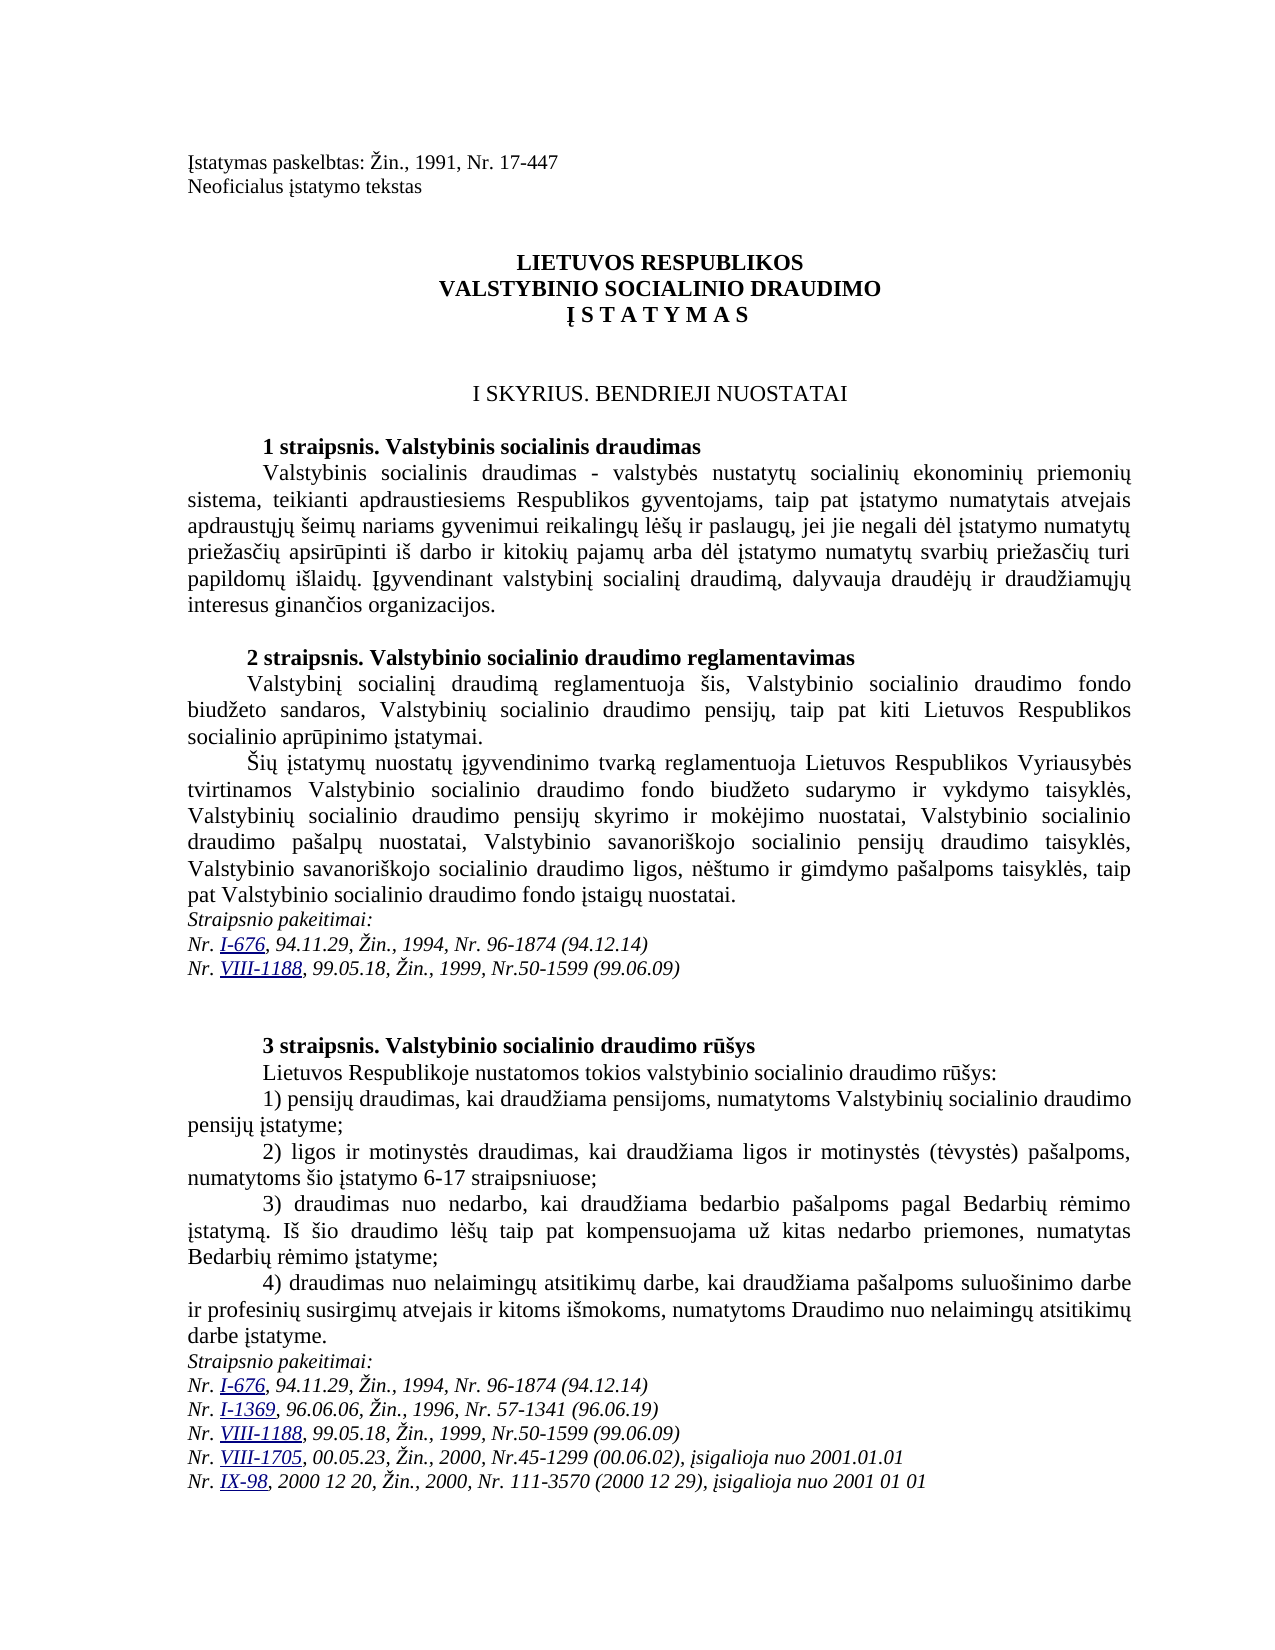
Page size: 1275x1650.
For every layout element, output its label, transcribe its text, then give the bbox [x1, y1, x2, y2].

text Lietuvos Respublikoje nustatomos tokios valstybinio socialinio draudimo rūšys: [187, 1059, 1132, 1085]
text Nr. I-676, 94.11.29, Žin., 1994, Nr. 96-1874 (94.12.14) [187, 931, 1132, 956]
text 4) draudimas nuo nelaimingų atsitikimų darbe, kai draudžiama pašalpoms suluošinimo darbe ir profesinių susirgimų atvejais ir kitoms išmokoms, numatytoms Draudimo nuo nelaimingų atsitikimų darbe įstatyme. [187, 1269, 1132, 1348]
text Šių įstatymų nuostatų įgyvendinimo tvarką reglamentuoja Lietuvos Respublikos Vyriausybės tvirtinamos Valstybinio socialinio draudimo fondo biudžeto sudarymo ir vykdymo taisyklės, Valstybinių socialinio draudimo pensijų skyrimo ir mokėjimo nuostatai, Valstybinio socialinio draudimo pašalpų nuostatai, Valstybinio savanoriškojo socialinio pensijų draudimo taisyklės, Valstybinio savanoriškojo socialinio draudimo ligos, nėštumo ir gimdymo pašalpoms taisyklės, taip pat Valstybinio socialinio draudimo fondo įstaigų nuostatai. [187, 749, 1132, 907]
text 2 straipsnis. Valstybinio socialinio draudimo reglamentavimas [187, 644, 1132, 670]
text LIETUVOS RESPUBLIKOS [187, 248, 1132, 275]
text Valstybinį socialinį draudimą reglamentuoja šis, Valstybinio socialinio draudimo fondo biudžeto sandaros, Valstybinių socialinio draudimo pensijų, taip pat kiti Lietuvos Respublikos socialinio aprūpinimo įstatymai. [187, 670, 1132, 749]
text I SKYRIUS. BENDRIEJI NUOSTATAI [187, 380, 1132, 407]
text 1 straipsnis. Valstybinis socialinis draudimas [187, 433, 1132, 459]
text Nr. VIII-1705, 00.05.23, Žin., 2000, Nr.45-1299 (00.06.02), įsigalioja nuo 2001.01.01 [187, 1445, 1132, 1469]
text VALSTYBINIO SOCIALINIO DRAUDIMO [187, 275, 1132, 301]
text 1) pensijų draudimas, kai draudžiama pensijoms, numatytoms Valstybinių socialinio draudimo pensijų įstatyme; [187, 1085, 1132, 1138]
text 3 straipsnis. Valstybinio socialinio draudimo rūšys [187, 1032, 1132, 1059]
text Įstatymas paskelbtas: Žin., 1991, Nr. 17-447 [187, 150, 1132, 174]
text Į S T A T Y M A S [187, 301, 1132, 328]
text Nr. VIII-1188, 99.05.18, Žin., 1999, Nr.50-1599 (99.06.09) [187, 956, 1132, 979]
text Nr. VIII-1188, 99.05.18, Žin., 1999, Nr.50-1599 (99.06.09) [187, 1421, 1132, 1445]
text Neoficialus įstatymo tekstas [187, 174, 1132, 198]
text Straipsnio pakeitimai: [187, 907, 1132, 931]
text 3) draudimas nuo nedarbo, kai draudžiama bedarbio pašalpoms pagal Bedarbių rėmimo įstatymą. Iš šio draudimo lėšų taip pat kompensuojama už kitas nedarbo priemones, numatytas Bedarbių rėmimo įstatyme; [187, 1190, 1132, 1269]
text Nr. I-1369, 96.06.06, Žin., 1996, Nr. 57-1341 (96.06.19) [187, 1397, 1132, 1421]
text Straipsnio pakeitimai: [187, 1348, 1132, 1373]
text 2) ligos ir motinystės draudimas, kai draudžiama ligos ir motinystės (tėvystės) pašalpoms, numatytoms šio įstatymo 6-17 straipsniuose; [187, 1138, 1132, 1190]
text Nr. I-676, 94.11.29, Žin., 1994, Nr. 96-1874 (94.12.14) [187, 1373, 1132, 1397]
text Valstybinis socialinis draudimas - valstybės nustatytų socialinių ekonominių priemonių sistema, teikianti apdraustiesiems Respublikos gyventojams, taip pat įstatymo numatytais atvejais apdraustųjų šeimų nariams gyvenimui reikalingų lėšų ir paslaugų, jei jie negali dėl įstatymo numatytų priežasčių apsirūpinti iš darbo ir kitokių pajamų arba dėl įstatymo numatytų svarbių priežasčių turi papildomų išlaidų. Įgyvendinant valstybinį socialinį draudimą, dalyvauja draudėjų ir draudžiamųjų interesus ginančios organizacijos. [187, 459, 1132, 617]
text Nr. IX-98, 2000 12 20, Žin., 2000, Nr. 111-3570 (2000 12 29), įsigalioja nuo 2001 01 01 [187, 1469, 1132, 1493]
